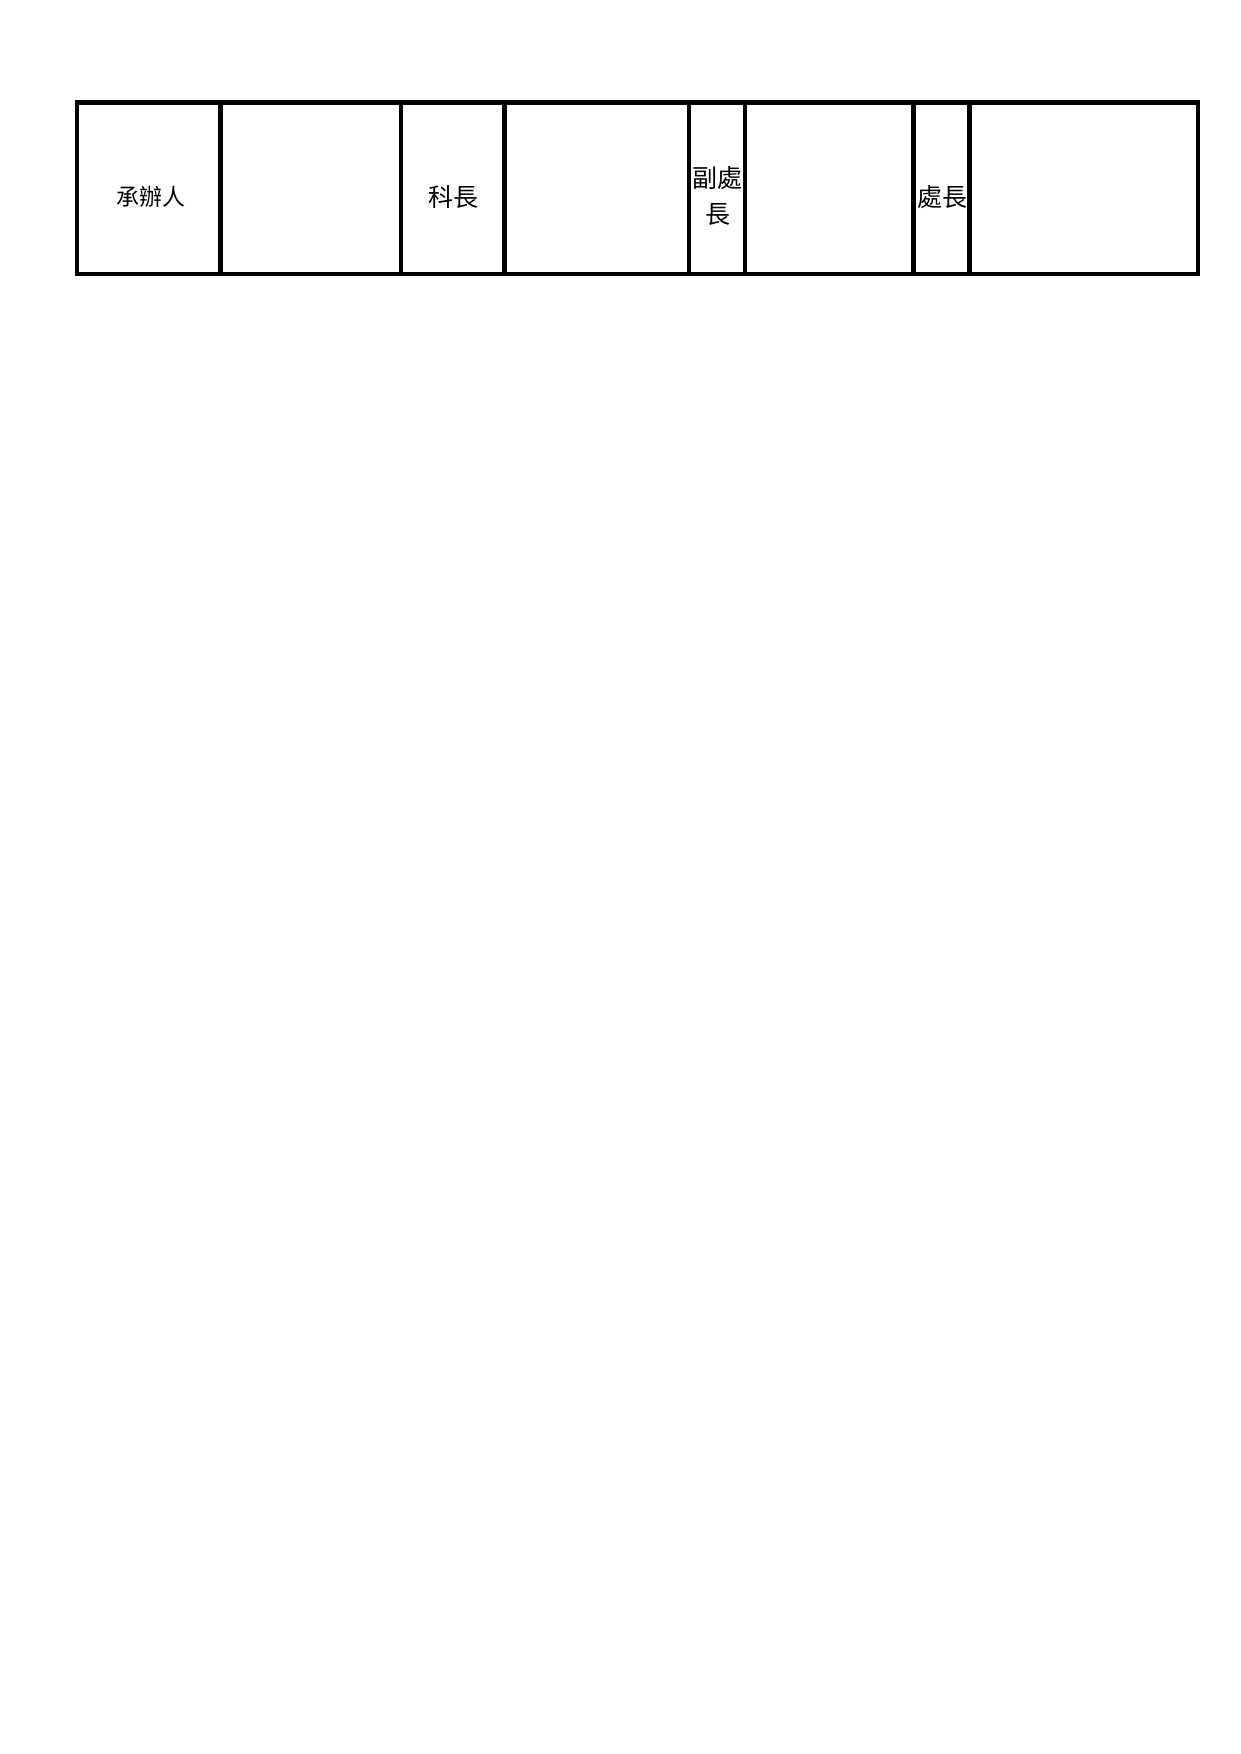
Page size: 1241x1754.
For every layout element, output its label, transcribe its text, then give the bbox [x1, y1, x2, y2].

table_cell 副處長 [691, 105, 743, 271]
table_cell [747, 105, 911, 271]
table_cell [223, 105, 399, 271]
table_cell 處長 [916, 105, 967, 271]
table_cell 科長 [403, 105, 502, 271]
table_cell 承辦人 [79, 105, 218, 271]
table_cell [507, 105, 687, 271]
table_cell [972, 105, 1196, 271]
